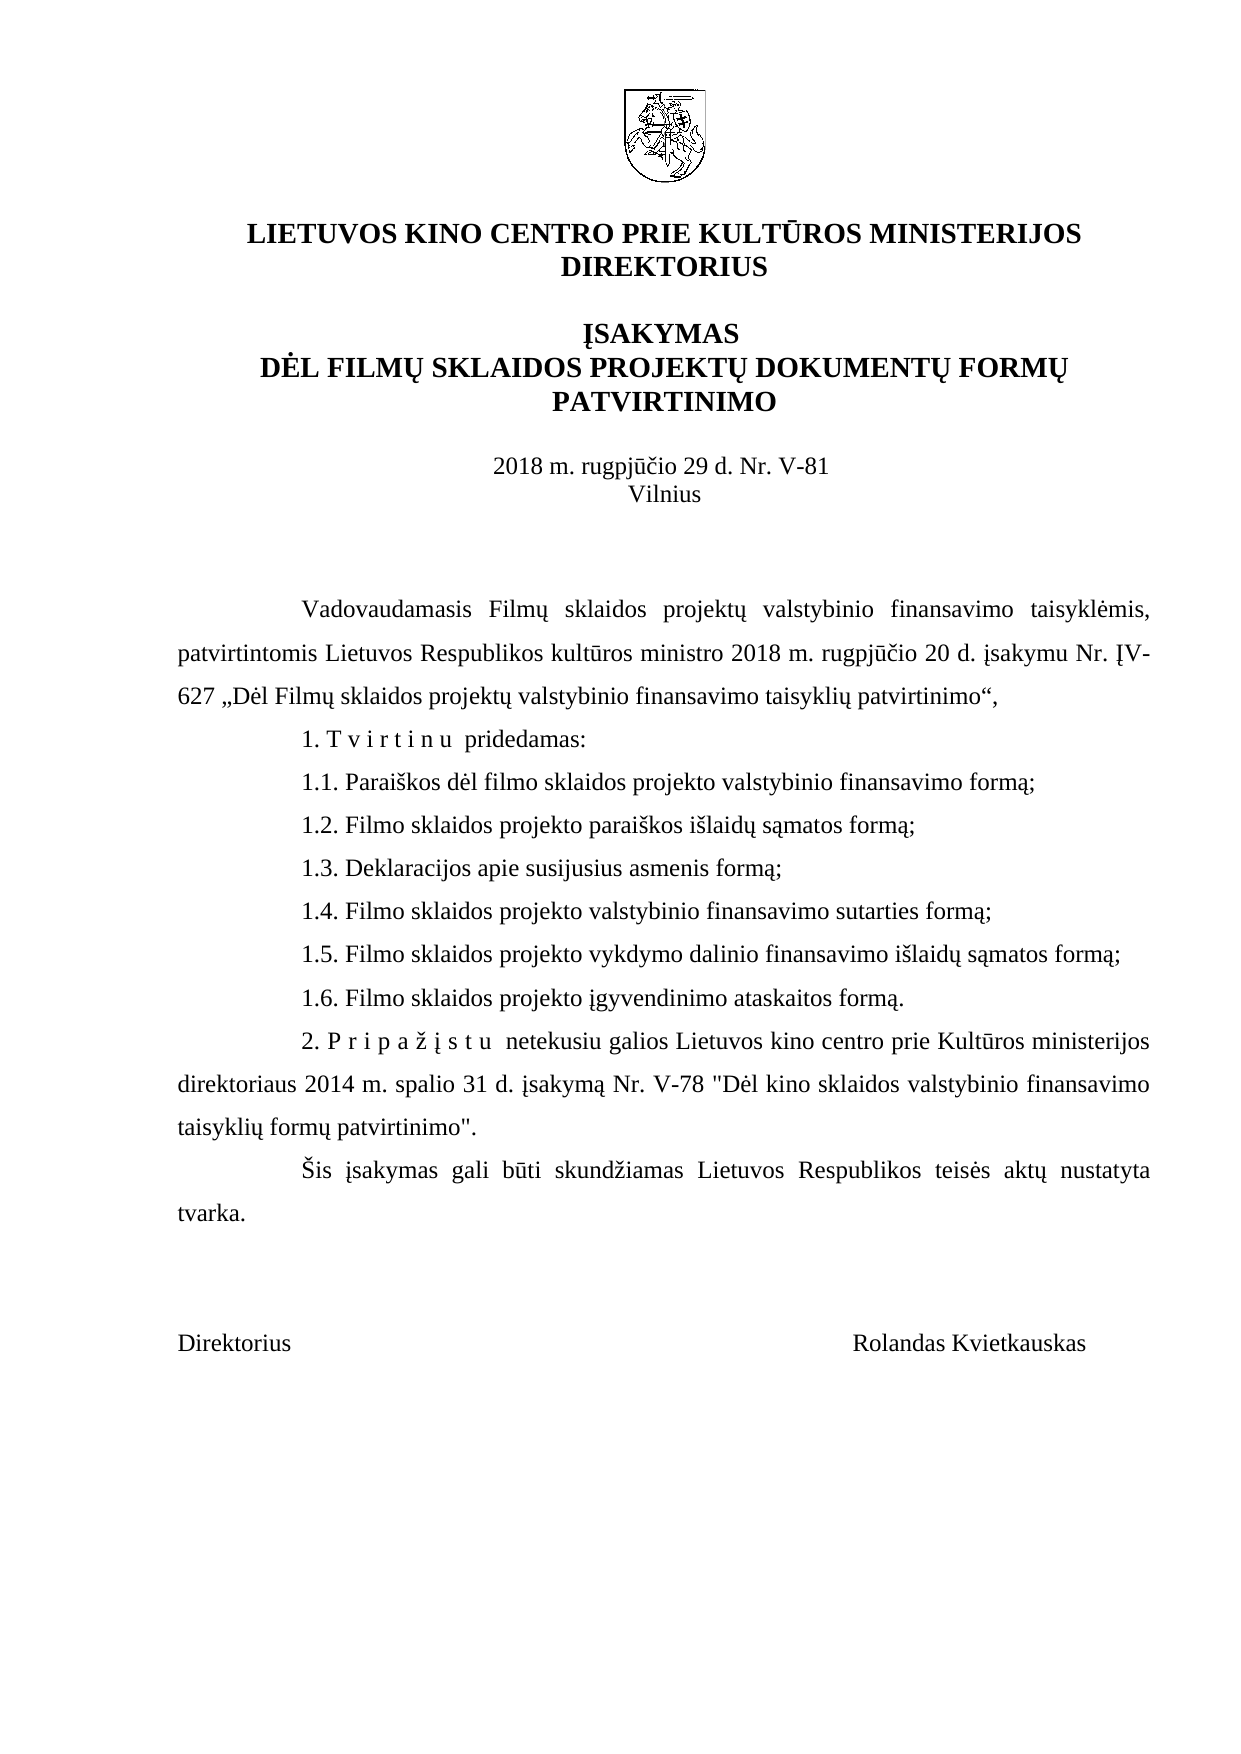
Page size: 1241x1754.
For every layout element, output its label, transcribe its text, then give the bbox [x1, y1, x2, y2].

text LIETUVOS KINO CENTRO PRIE KULTŪROS MINISTERIJOS [177, 216, 1152, 249]
text ĮSAKYMAS [177, 317, 1152, 350]
text DIREKTORIUS [177, 249, 1152, 283]
text Vadovaudamasis Filmų sklaidos projektų valstybinio finansavimo taisyklėmis, patvirtintomis Lietuvos Respublikos kultūros ministro 2018 m. rugpjūčio 20 d. įsakymu Nr. ĮV-627 „Dėl Filmų sklaidos projektų valstybinio finansavimo taisyklių patvirtinimo“, [177, 594, 1152, 709]
text 1.4. Filmo sklaidos projekto valstybinio finansavimo sutarties formą; [177, 896, 1152, 925]
text 1.5. Filmo sklaidos projekto vykdymo dalinio finansavimo išlaidų sąmatos formą; [177, 939, 1152, 968]
text 1.2. Filmo sklaidos projekto paraiškos išlaidų sąmatos formą; [177, 810, 1152, 839]
text 1.3. Deklaracijos apie susijusius asmenis formą; [177, 853, 1152, 882]
text Šis įsakymas gali būti skundžiamas Lietuvos Respublikos teisės aktų nustatyta tvarka. [177, 1155, 1152, 1227]
text 1.1. Paraiškos dėl filmo sklaidos projekto valstybinio finansavimo formą; [177, 767, 1152, 796]
text 1. T v i r t i n u pridedamas: [177, 724, 1152, 753]
text 2. P r i p a ž į s t u netekusiu galios Lietuvos kino centro prie Kultūros ministerijos direktoriaus 2014 m. spalio 31 d. įsakymą Nr. V-78 "Dėl kino sklaidos valstybinio finansavimo taisyklių formų patvirtinimo". [177, 1026, 1152, 1141]
text 2018 m. rugpjūčio 29 d. Nr. V-81 [177, 451, 1152, 479]
text 1.6. Filmo sklaidos projekto įgyvendinimo ataskaitos formą. [177, 983, 1152, 1011]
text Direktorius Rolandas Kvietkauskas [177, 1328, 1152, 1356]
text DĖL FILMŲ SKLAIDOS PROJEKTŲ DOKUMENTŲ FORMŲ PATVIRTINIMO [177, 350, 1152, 417]
text Vilnius [177, 479, 1152, 508]
